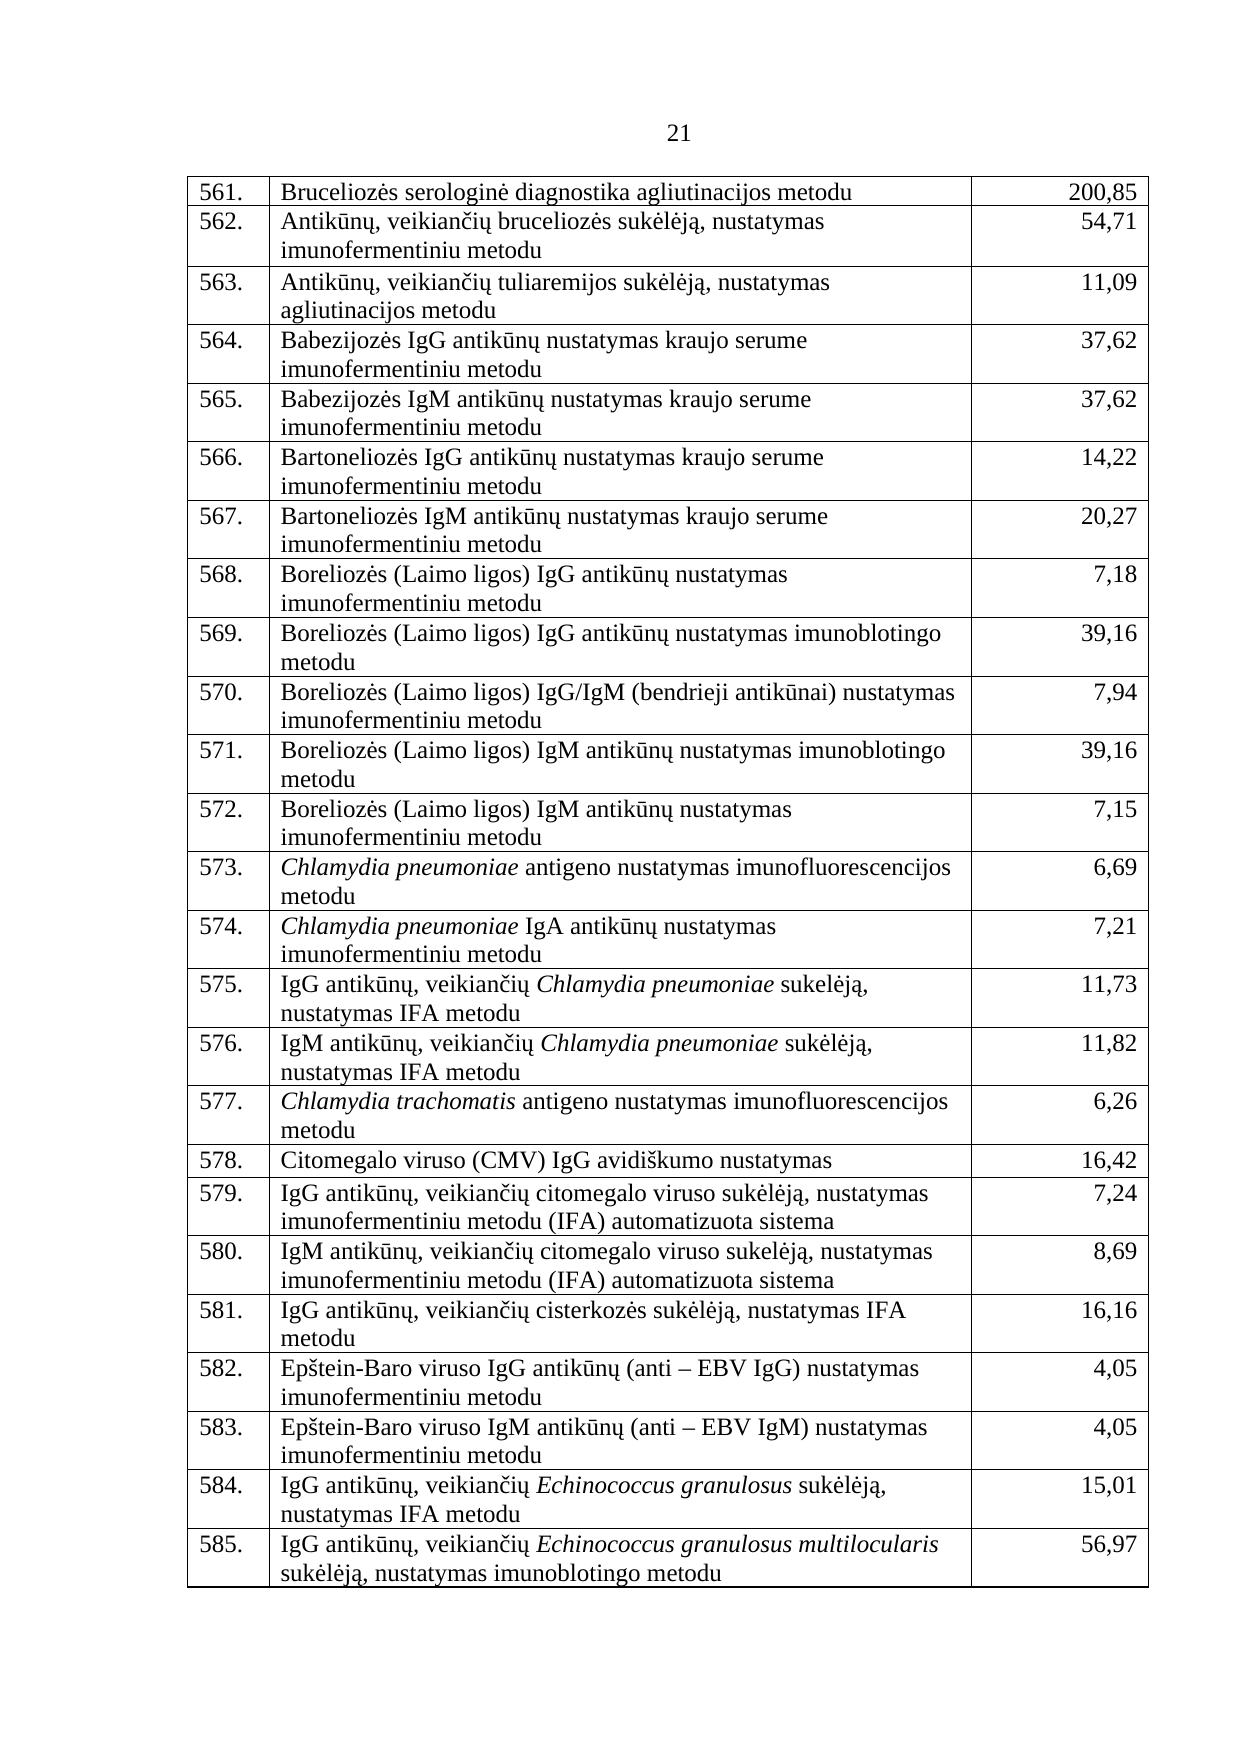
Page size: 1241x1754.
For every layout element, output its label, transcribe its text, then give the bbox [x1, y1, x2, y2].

table_cell 11,09 [972, 267, 1148, 324]
table_cell 14,22 [972, 442, 1148, 500]
table_cell 4,05 [972, 1412, 1148, 1469]
table_cell 39,16 [972, 735, 1148, 793]
table_cell 575. [188, 969, 269, 1027]
table_cell 7,21 [972, 911, 1148, 968]
table_cell 576. [188, 1028, 269, 1085]
table_cell Boreliozės (Laimo ligos) IgM antikūnų nustatymas imunoblotingo metodu [270, 735, 971, 793]
table_cell 20,27 [972, 501, 1148, 558]
table_cell 581. [188, 1295, 269, 1352]
table_cell 6,26 [972, 1086, 1148, 1144]
table_cell 582. [188, 1353, 269, 1411]
table_cell 39,16 [972, 618, 1148, 676]
table_cell 572. [188, 794, 269, 851]
table_cell IgG antikūnų, veikiančių Chlamydia pneumoniae sukelėją, nustatymas IFA metodu [270, 969, 971, 1027]
table_cell 565. [188, 384, 269, 441]
table_cell 7,18 [972, 559, 1148, 617]
table_cell 7,15 [972, 794, 1148, 851]
table_cell 56,97 [972, 1529, 1148, 1586]
table_cell Epštein-Baro viruso IgM antikūnų (anti – EBV IgM) nustatymas imunofermentiniu metodu [270, 1412, 971, 1469]
table_cell 583. [188, 1412, 269, 1469]
table_cell 7,94 [972, 677, 1148, 734]
table_cell 561. [188, 177, 269, 205]
table_cell Chlamydia pneumoniae IgA antikūnų nustatymas imunofermentiniu metodu [270, 911, 971, 968]
table_cell 8,69 [972, 1236, 1148, 1294]
table_cell 567. [188, 501, 269, 558]
table_cell 564. [188, 325, 269, 383]
table_cell Boreliozės (Laimo ligos) IgM antikūnų nustatymas imunofermentiniu metodu [270, 794, 971, 851]
table_cell 568. [188, 559, 269, 617]
table_cell IgM antikūnų, veikiančių citomegalo viruso sukelėją, nustatymas imunofermentiniu metodu (IFA) automatizuota sistema [270, 1236, 971, 1294]
table_cell 569. [188, 618, 269, 676]
table_cell 11,82 [972, 1028, 1148, 1085]
table_cell 4,05 [972, 1353, 1148, 1411]
table_cell 16,42 [972, 1145, 1148, 1177]
table_cell 570. [188, 677, 269, 734]
table_cell Citomegalo viruso (CMV) IgG avidiškumo nustatymas [270, 1145, 971, 1177]
table_cell Boreliozės (Laimo ligos) IgG antikūnų nustatymas imunofermentiniu metodu [270, 559, 971, 617]
table_cell 16,16 [972, 1295, 1148, 1352]
table_cell IgM antikūnų, veikiančių Chlamydia pneumoniae sukėlėją, nustatymas IFA metodu [270, 1028, 971, 1085]
table_cell Bartoneliozės IgM antikūnų nustatymas kraujo serume imunofermentiniu metodu [270, 501, 971, 558]
table_cell Babezijozės IgG antikūnų nustatymas kraujo serume imunofermentiniu metodu [270, 325, 971, 383]
table_cell 578. [188, 1145, 269, 1177]
table_cell 571. [188, 735, 269, 793]
table_cell 584. [188, 1470, 269, 1528]
table_cell Epštein-Baro viruso IgG antikūnų (anti – EBV IgG) nustatymas imunofermentiniu metodu [270, 1353, 971, 1411]
table_cell 563. [188, 267, 269, 324]
table_cell 37,62 [972, 325, 1148, 383]
table_cell Antikūnų, veikiančių tuliaremijos sukėlėją, nustatymas agliutinacijos metodu [270, 267, 971, 324]
table_cell IgG antikūnų, veikiančių Echinococcus granulosus sukėlėją, nustatymas IFA metodu [270, 1470, 971, 1528]
table_cell 11,73 [972, 969, 1148, 1027]
table_cell Babezijozės IgM antikūnų nustatymas kraujo serume imunofermentiniu metodu [270, 384, 971, 441]
table_cell 579. [188, 1178, 269, 1235]
table_cell 585. [188, 1529, 269, 1586]
table_cell Bruceliozės serologinė diagnostika agliutinacijos metodu [270, 177, 971, 205]
table_cell 15,01 [972, 1470, 1148, 1528]
table_cell 6,69 [972, 852, 1148, 910]
table_cell Boreliozės (Laimo ligos) IgG/IgM (bendrieji antikūnai) nustatymas imunofermentiniu metodu [270, 677, 971, 734]
table_cell 573. [188, 852, 269, 910]
table_cell 200,85 [972, 177, 1148, 205]
table_cell 54,71 [972, 206, 1148, 266]
table_cell 580. [188, 1236, 269, 1294]
table_cell IgG antikūnų, veikiančių Echinococcus granulosus multilocularis sukėlėją, nustatymas imunoblotingo metodu [270, 1529, 971, 1586]
table_cell IgG antikūnų, veikiančių cisterkozės sukėlėją, nustatymas IFA metodu [270, 1295, 971, 1352]
table_cell Boreliozės (Laimo ligos) IgG antikūnų nustatymas imunoblotingo metodu [270, 618, 971, 676]
table_cell 577. [188, 1086, 269, 1144]
table_cell 566. [188, 442, 269, 500]
table_cell Chlamydia trachomatis antigeno nustatymas imunofluorescencijos metodu [270, 1086, 971, 1144]
table_cell Bartoneliozės IgG antikūnų nustatymas kraujo serume imunofermentiniu metodu [270, 442, 971, 500]
table_cell 37,62 [972, 384, 1148, 441]
table_cell IgG antikūnų, veikiančių citomegalo viruso sukėlėją, nustatymas imunofermentiniu metodu (IFA) automatizuota sistema [270, 1178, 971, 1235]
table_cell 562. [188, 206, 269, 266]
table_cell Antikūnų, veikiančių bruceliozės sukėlėją, nustatymas imunofermentiniu metodu [270, 206, 971, 266]
table_cell Chlamydia pneumoniae antigeno nustatymas imunofluorescencijos metodu [270, 852, 971, 910]
table_cell 574. [188, 911, 269, 968]
table_cell 7,24 [972, 1178, 1148, 1235]
